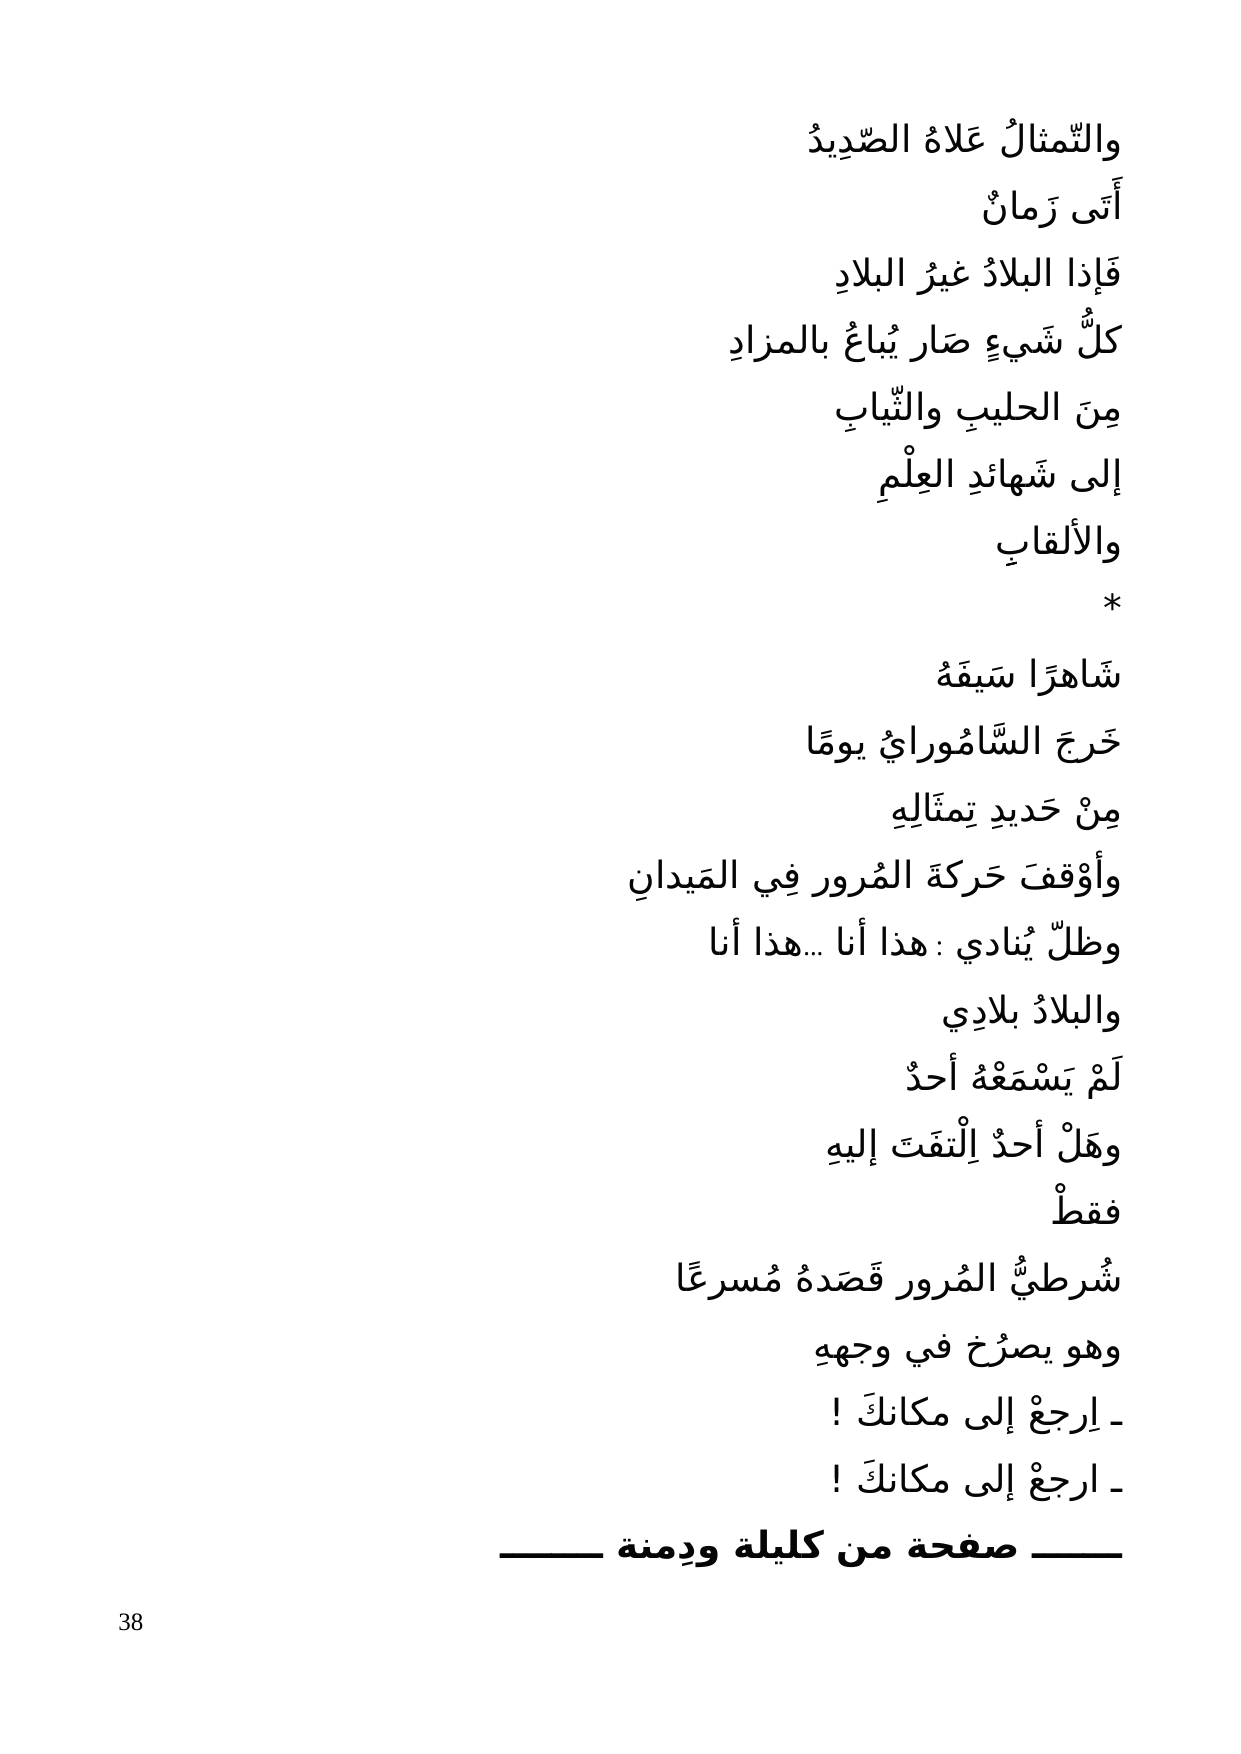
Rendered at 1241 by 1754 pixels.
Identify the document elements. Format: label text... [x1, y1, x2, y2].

text فَإذا البلادُ غيرُ البلادِ [118, 252, 1122, 296]
text ـــــــ صفحة من كليلة ودِمنة ــــــــ [118, 1524, 1122, 1568]
text فقطْ [118, 1190, 1122, 1233]
text ! ـ ارجعْ إلى مكانكَ [118, 1457, 1122, 1501]
text والألقابِِِ [118, 519, 1122, 563]
text ! ـ اِرجعْ إلى مكانكَ [118, 1390, 1122, 1434]
text مِنْ حَديدِ تِمثَالِهِ [118, 787, 1122, 831]
text كلُّ شَيءٍ صَار يُباعُ بالمزادِ [118, 319, 1122, 362]
text وظلّ يُنادي : هذا أنا ...هذا أنا [118, 921, 1122, 966]
text وهَلْ أحدٌ اِلْتفَتَ إليهِ [118, 1123, 1122, 1167]
text إلى شَهائدِ العِلْمِ [118, 452, 1122, 496]
text شَاهرًا سَيفَهُ [118, 653, 1122, 697]
text والتّمثالُ عَلاهُ الصّدِيدُ [118, 118, 1122, 162]
text مِنَ الحليبِ والثّيابِ [118, 386, 1122, 429]
text لَمْ يَسْمَعْهُ أحدٌ [118, 1056, 1122, 1100]
text وهو يصرُخ في وجههِ [118, 1323, 1122, 1367]
text شُرطيُّ المُرور قَصَدهُ مُسرعًا [118, 1257, 1122, 1300]
text أَتَى زَمانٌ [118, 185, 1122, 229]
text وأوْقفَ حَركةَ المُرور فِي المَيدانِ [118, 854, 1122, 897]
text والبلادُ بلادِي [118, 989, 1122, 1033]
text * [118, 586, 1122, 630]
text خَرجَ السَّامُورايُ يومًا [118, 720, 1122, 764]
